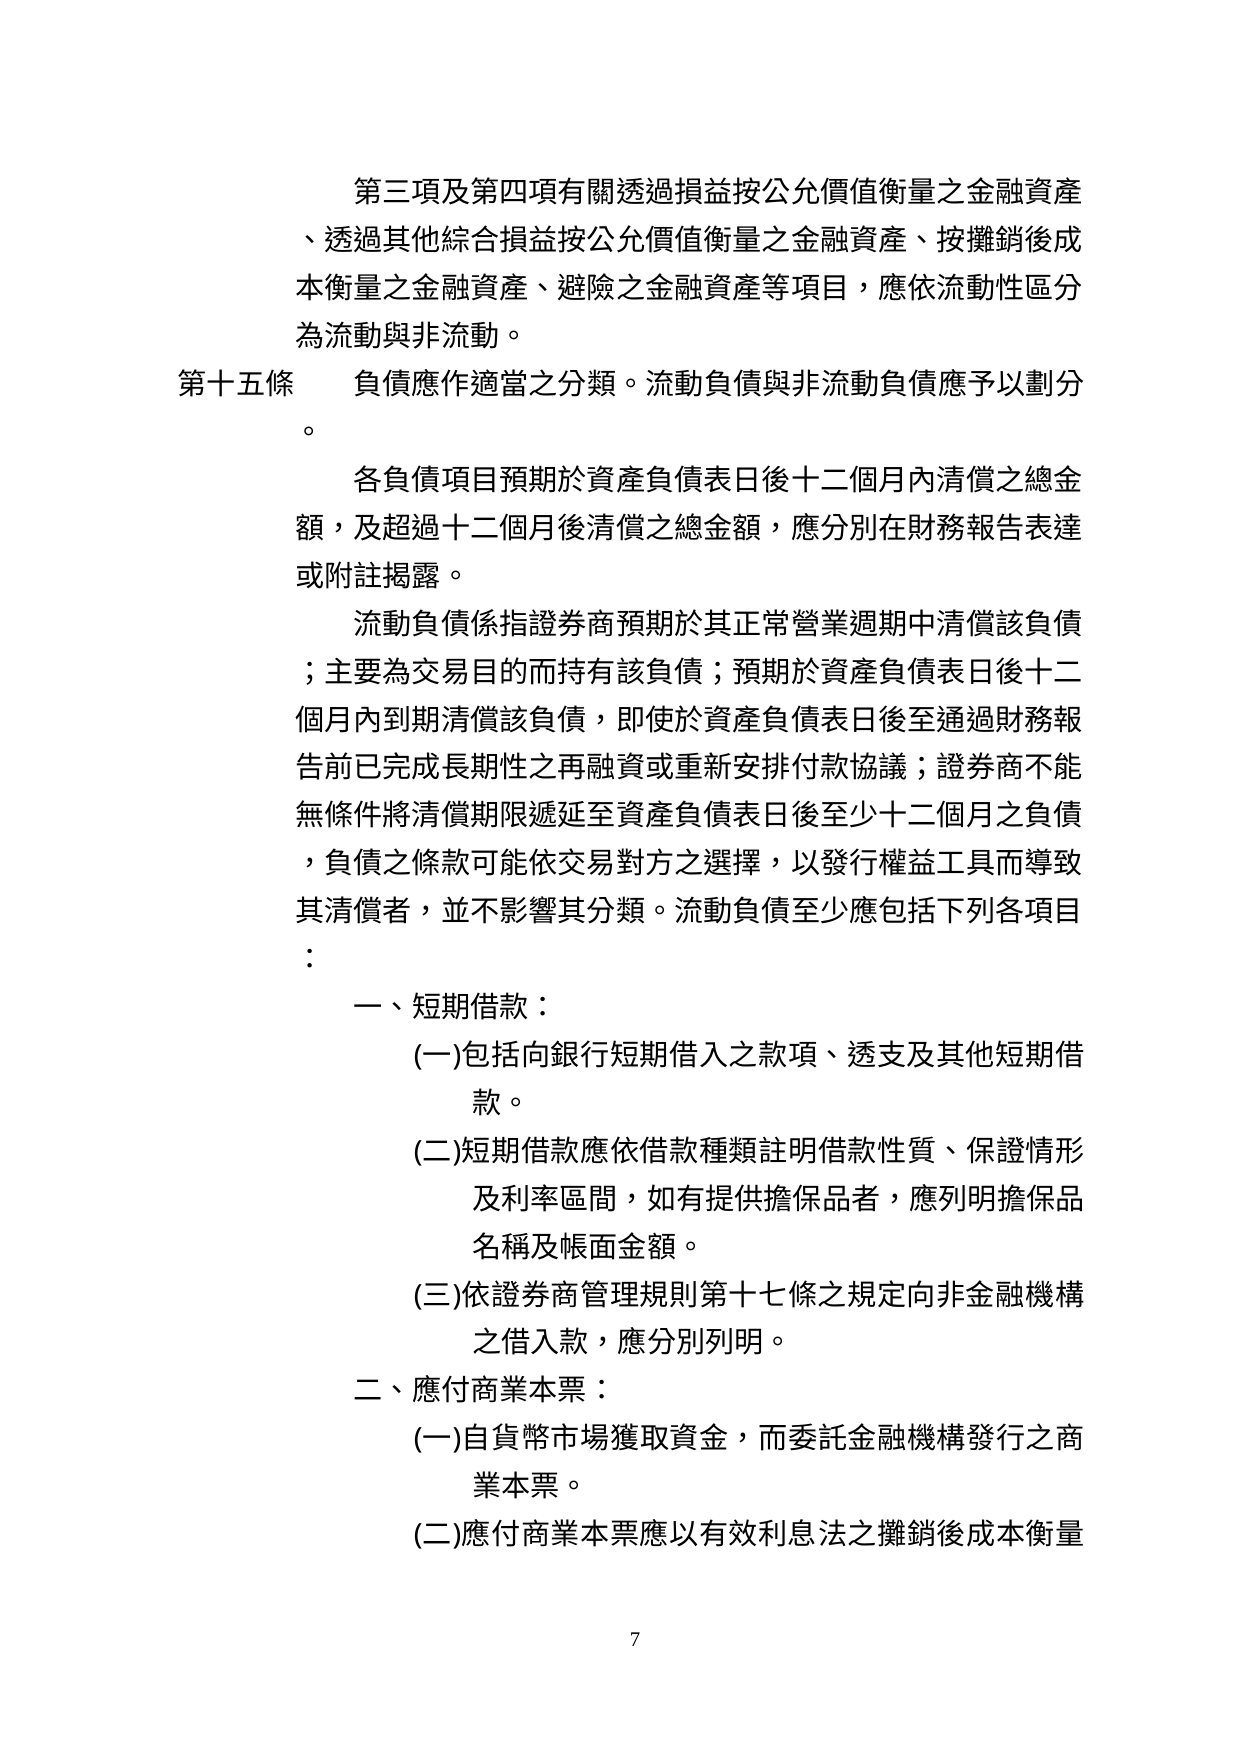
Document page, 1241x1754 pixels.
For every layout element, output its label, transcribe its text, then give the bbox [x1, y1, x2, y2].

table_cell 第十五條 負債應作適當之分類。流動負債與非流動負債應予以劃分。 各負債項目預期於資產負債表日後十二個月內清償之總金額，及超過十二個月後清償之總金額，應分別在財務報告表達或附註揭露。 流動負債係指證券商預期於其正常營業週期中清償該負債；主要為交易目的而持有該負債；預期於資產負債表日後十二個月內到期清償該負債，即使於資產負債表日後至通過財務報告前已完成長期性之再融資或重新安排付款協議；證券商不能無條件將清償期限遞延至資產負債表日後至少十二個月之負債，負債之條款可能依交易對方之選擇，以發行權益工具而導致其清償者，並不影響其分類。流動負債至少應包括下列各項目： 一、短期借款： (一)包括向銀行短期借入之款項、透支及其他短期借款。 (二)短期借款應依借款種類註明借款性質、保證情形及利率區間，如有提供擔保品者，應列明擔保品名稱及帳面金額。 (三)依證券商管理規則第十七條之規定向非金融機構之借入款，應分別列明。 二、應付商業本票： (一)自貨幣市場獲取資金，而委託金融機構發行之商業本票。 (二)應付商業本票應以有效利息法之攤銷後成本衡量 [166, 356, 1096, 1554]
table_header 第三項及第四項有關透過損益按公允價值衡量之金融資產、透過其他綜合損益按公允價值衡量之金融資產、按攤銷後成本衡量之金融資產、避險之金融資產等項目，應依流動性區分為流動與非流動。 [166, 165, 1096, 356]
